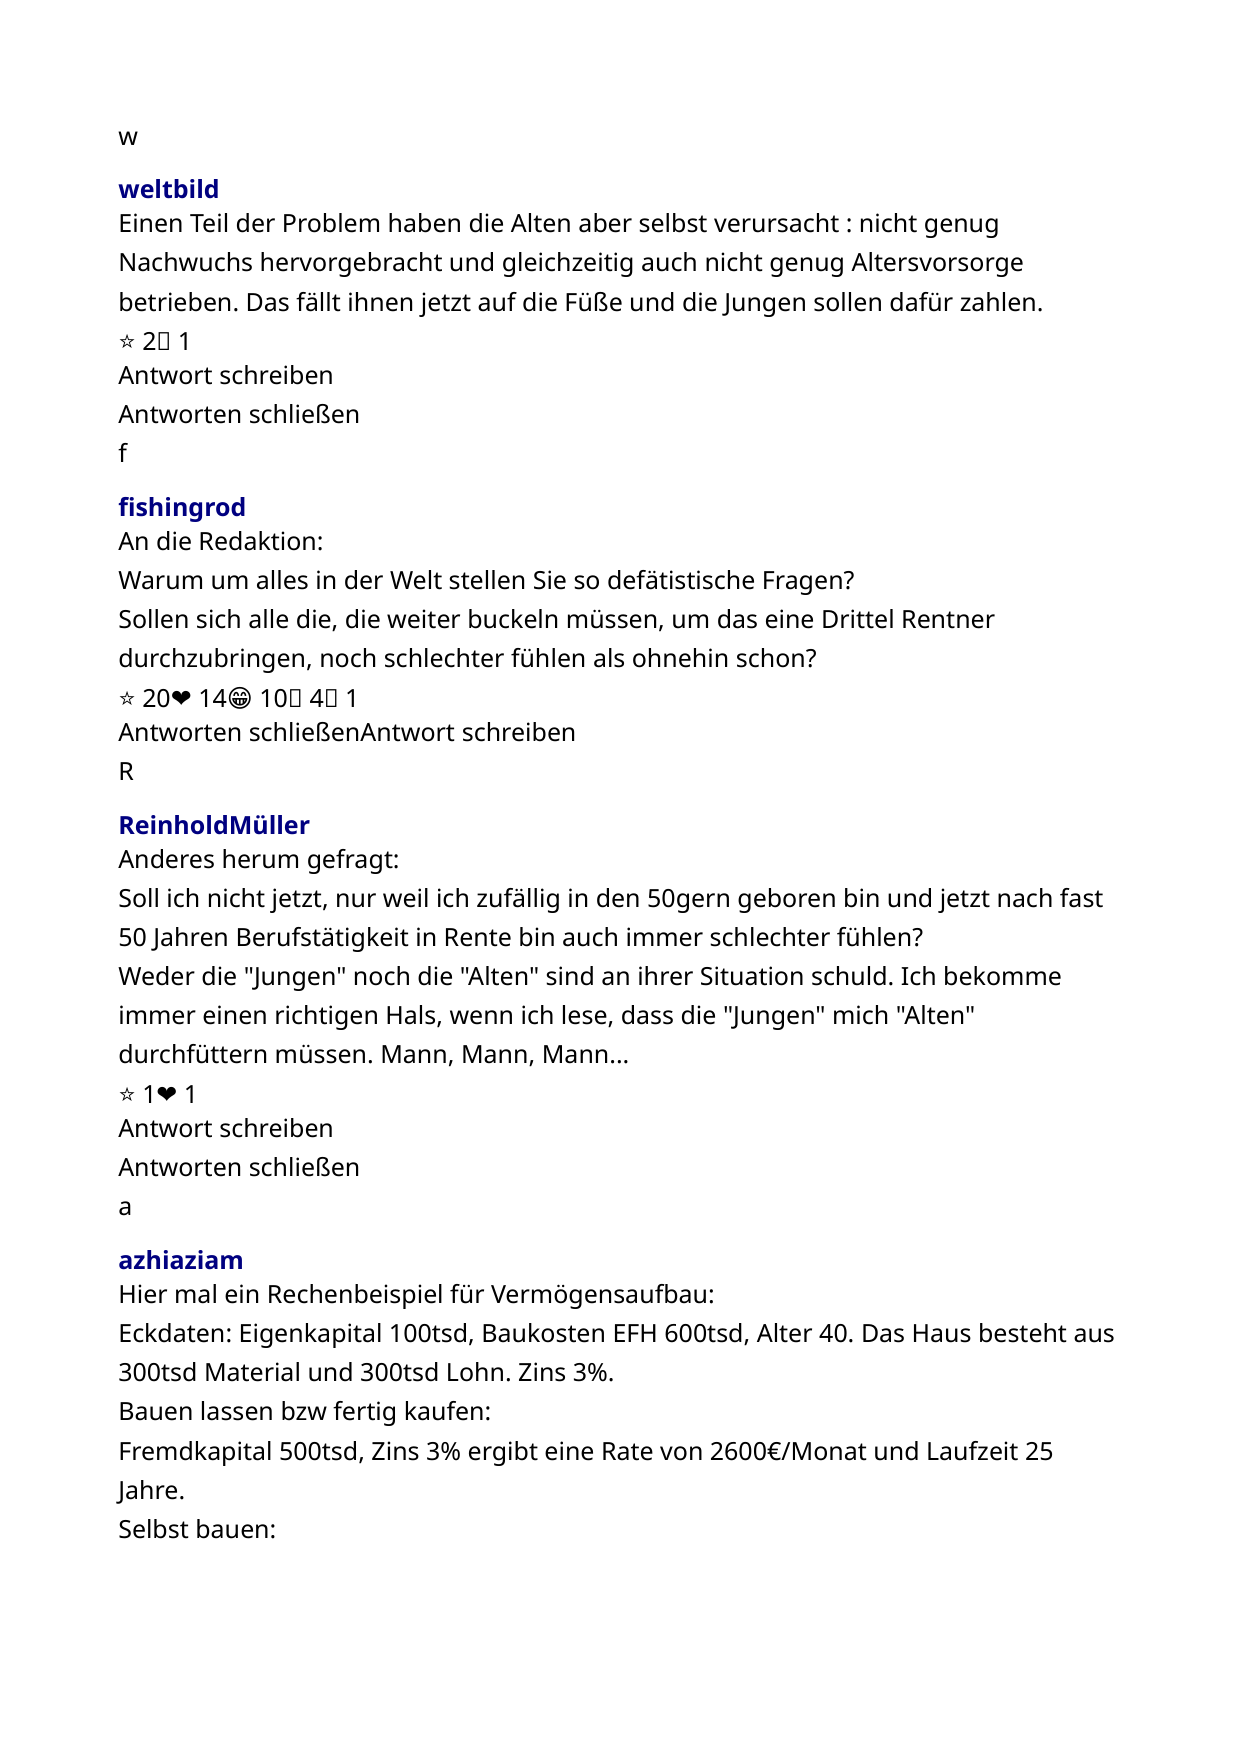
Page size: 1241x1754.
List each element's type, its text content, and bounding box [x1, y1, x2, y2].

text Sollen sich alle die, die weiter buckeln müssen, um das eine Drittel Rentner durchzubringen, noch schlechter fühlen als ohnehin schon? [118, 602, 1122, 675]
text ⭐️ 2🤨 1 [118, 323, 1122, 357]
subtitle weltbild [118, 172, 1122, 206]
text Einen Teil der Problem haben die Alten aber selbst verursacht : nicht genug Nachwuchs hervorgebracht und gleichzeitig auch nicht genug Altersvorsorge betrieben. Das fällt ihnen jetzt auf die Füße und die Jungen sollen dafür zahlen. [118, 206, 1122, 318]
text Antworten schließenAntwort schreiben [118, 714, 1122, 748]
text Selbst bauen: [118, 1512, 1122, 1546]
text Anderes herum gefragt: [118, 841, 1122, 875]
text R [118, 753, 1122, 788]
text Warum um alles in der Welt stellen Sie so defätistische Fragen? [118, 563, 1122, 597]
text Antworten schließen [118, 1149, 1122, 1184]
text ⭐️ 20❤️ 14😁 10🙁 4🤨 1 [118, 680, 1122, 714]
text Antworten schließen [118, 397, 1122, 431]
text Antwort schreiben [118, 1110, 1122, 1144]
text w [118, 118, 1122, 152]
subtitle azhiaziam [118, 1242, 1122, 1277]
text ⭐️ 1❤️ 1 [118, 1076, 1122, 1110]
text a [118, 1189, 1122, 1223]
text Bauen lassen bzw fertig kaufen: [118, 1394, 1122, 1428]
subtitle ReinholdMüller [118, 807, 1122, 841]
text Weder die "Jungen" noch die "Alten" sind an ihrer Situation schuld. Ich bekomme immer einen richtigen Hals, wenn ich lese, dass die "Jungen" mich "Alten" durchfüttern müssen. Mann, Mann, Mann... [118, 959, 1122, 1071]
text An die Redaktion: [118, 524, 1122, 558]
text Fremdkapital 500tsd, Zins 3% ergibt eine Rate von 2600€/Monat und Laufzeit 25 Jahre. [118, 1433, 1122, 1506]
text Eckdaten: Eigenkapital 100tsd, Baukosten EFH 600tsd, Alter 40. Das Haus besteht aus 300tsd Material und 300tsd Lohn. Zins 3%. [118, 1316, 1122, 1389]
subtitle fishingrod [118, 489, 1122, 524]
text Antwort schreiben [118, 357, 1122, 392]
text Soll ich nicht jetzt, nur weil ich zufällig in den 50gern geboren bin und jetzt nach fast 50 Jahren Berufstätigkeit in Rente bin auch immer schlechter fühlen? [118, 881, 1122, 954]
text Hier mal ein Rechenbeispiel für Vermögensaufbau: [118, 1277, 1122, 1311]
text f [118, 436, 1122, 470]
